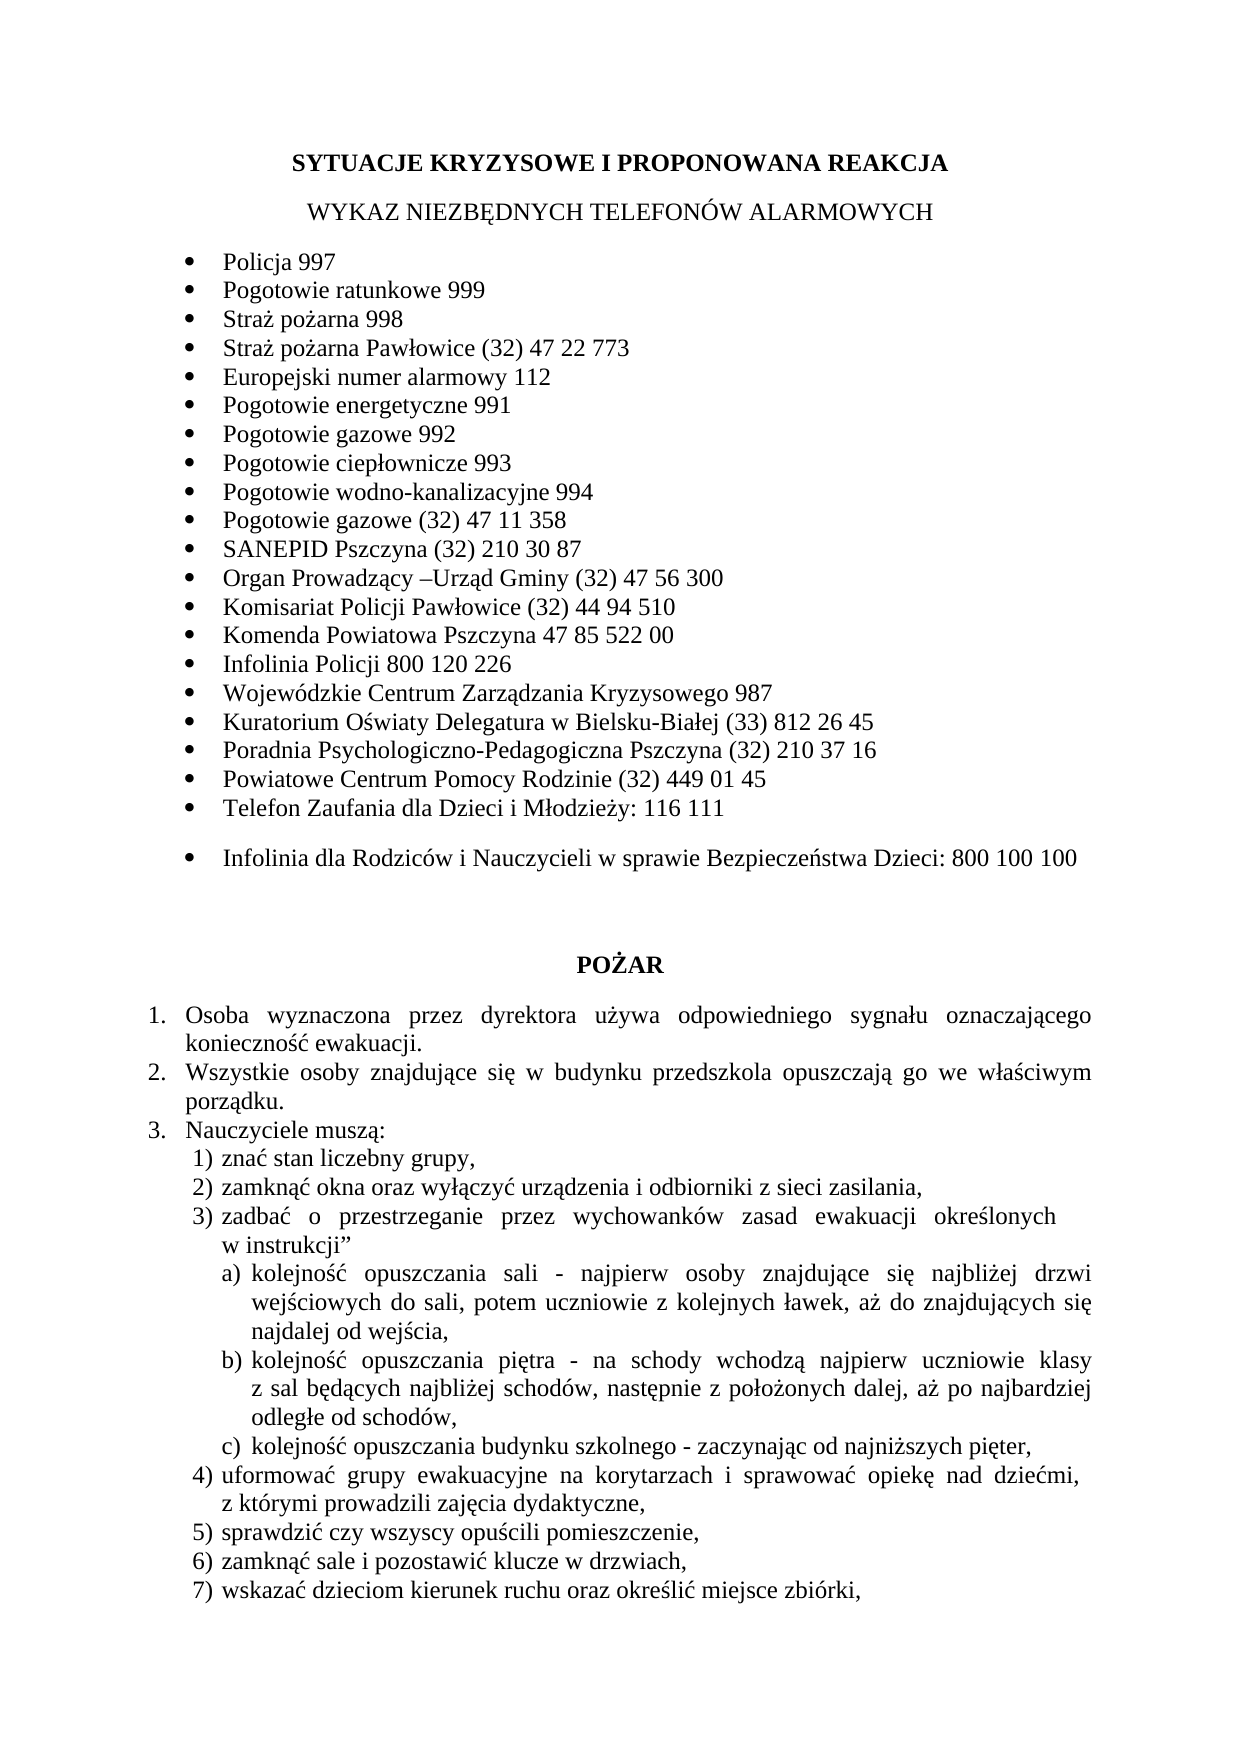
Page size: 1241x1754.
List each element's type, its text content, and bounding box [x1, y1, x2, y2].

list Powiatowe Centrum Pomocy Rodzinie (32) 449 01 45 [185, 764, 1093, 793]
list Poradnia Psychologiczno-Pedagogiczna Pszczyna (32) 210 37 16 [185, 736, 1093, 764]
list Pogotowie ratunkowe 999 [185, 276, 1093, 304]
list uformować grupy ewakuacyjne na korytarzach i sprawować opiekę nad dziećmi, z którymi prowadzili zajęcia dydaktyczne, [192, 1460, 1093, 1517]
list Infolinia dla Rodziców i Nauczycieli w sprawie Bezpieczeństwa Dzieci: 800 100 100 [185, 843, 1093, 871]
list wskazać dzieciom kierunek ruchu oraz określić miejsce zbiórki, [192, 1575, 1093, 1603]
list Kuratorium Oświaty Delegatura w Bielsku-Białej (33) 812 26 45 [185, 707, 1093, 736]
list Straż pożarna Pawłowice (32) 47 22 773 [185, 333, 1093, 362]
text SYTUACJE KRYZYSOWE I PROPONOWANA REAKCJA [148, 148, 1093, 176]
list Straż pożarna 998 [185, 304, 1093, 333]
list Infolinia Policji 800 120 226 [185, 649, 1093, 678]
list Pogotowie wodno-kanalizacyjne 994 [185, 477, 1093, 506]
text WYKAZ NIEZBĘDNYCH TELEFONÓW ALARMOWYCH [148, 197, 1093, 226]
list Pogotowie gazowe (32) 47 11 358 [185, 506, 1093, 534]
text POŻAR [148, 950, 1093, 979]
list Telefon Zaufania dla Dzieci i Młodzieży: 116 111 [185, 793, 1093, 822]
list SANEPID Pszczyna (32) 210 30 87 [185, 534, 1093, 563]
list znać stan liczebny grupy, [192, 1143, 1093, 1172]
list Wszystkie osoby znajdujące się w budynku przedszkola opuszczają go we właściwym porządku. [148, 1057, 1093, 1115]
list zadbać o przestrzeganie przez wychowanków zasad ewakuacji określonych w instrukcji” [192, 1201, 1093, 1258]
list zamknąć sale i pozostawić klucze w drzwiach, [192, 1546, 1093, 1575]
list Europejski numer alarmowy 112 [185, 362, 1093, 391]
list Komisariat Policji Pawłowice (32) 44 94 510 [185, 592, 1093, 621]
list sprawdzić czy wszyscy opuścili pomieszczenie, [192, 1517, 1093, 1546]
list Pogotowie gazowe 992 [185, 419, 1093, 448]
list Nauczyciele muszą: [148, 1115, 1093, 1143]
list Komenda Powiatowa Pszczyna 47 85 522 00 [185, 621, 1093, 649]
list Pogotowie ciepłownicze 993 [185, 448, 1093, 477]
list Organ Prowadzący –Urząd Gminy (32) 47 56 300 [185, 563, 1093, 592]
list zamknąć okna oraz wyłączyć urządzenia i odbiorniki z sieci zasilania, [192, 1172, 1093, 1201]
list Wojewódzkie Centrum Zarządzania Kryzysowego 987 [185, 678, 1093, 707]
list Osoba wyznaczona przez dyrektora używa odpowiedniego sygnału oznaczającego konieczność ewakuacji. [148, 1000, 1093, 1057]
list kolejność opuszczania budynku szkolnego - zaczynając od najniższych pięter, [221, 1431, 1093, 1460]
list Policja 997 [185, 247, 1093, 276]
list kolejność opuszczania sali - najpierw osoby znajdujące się najbliżej drzwi wejściowych do sali, potem uczniowie z kolejnych ławek, aż do znajdujących się najdalej od wejścia, [221, 1258, 1093, 1345]
list Pogotowie energetyczne 991 [185, 391, 1093, 419]
list kolejność opuszczania piętra - na schody wchodzą najpierw uczniowie klasy z sal będących najbliżej schodów, następnie z położonych dalej, aż po najbardziej odległe od schodów, [221, 1345, 1093, 1431]
